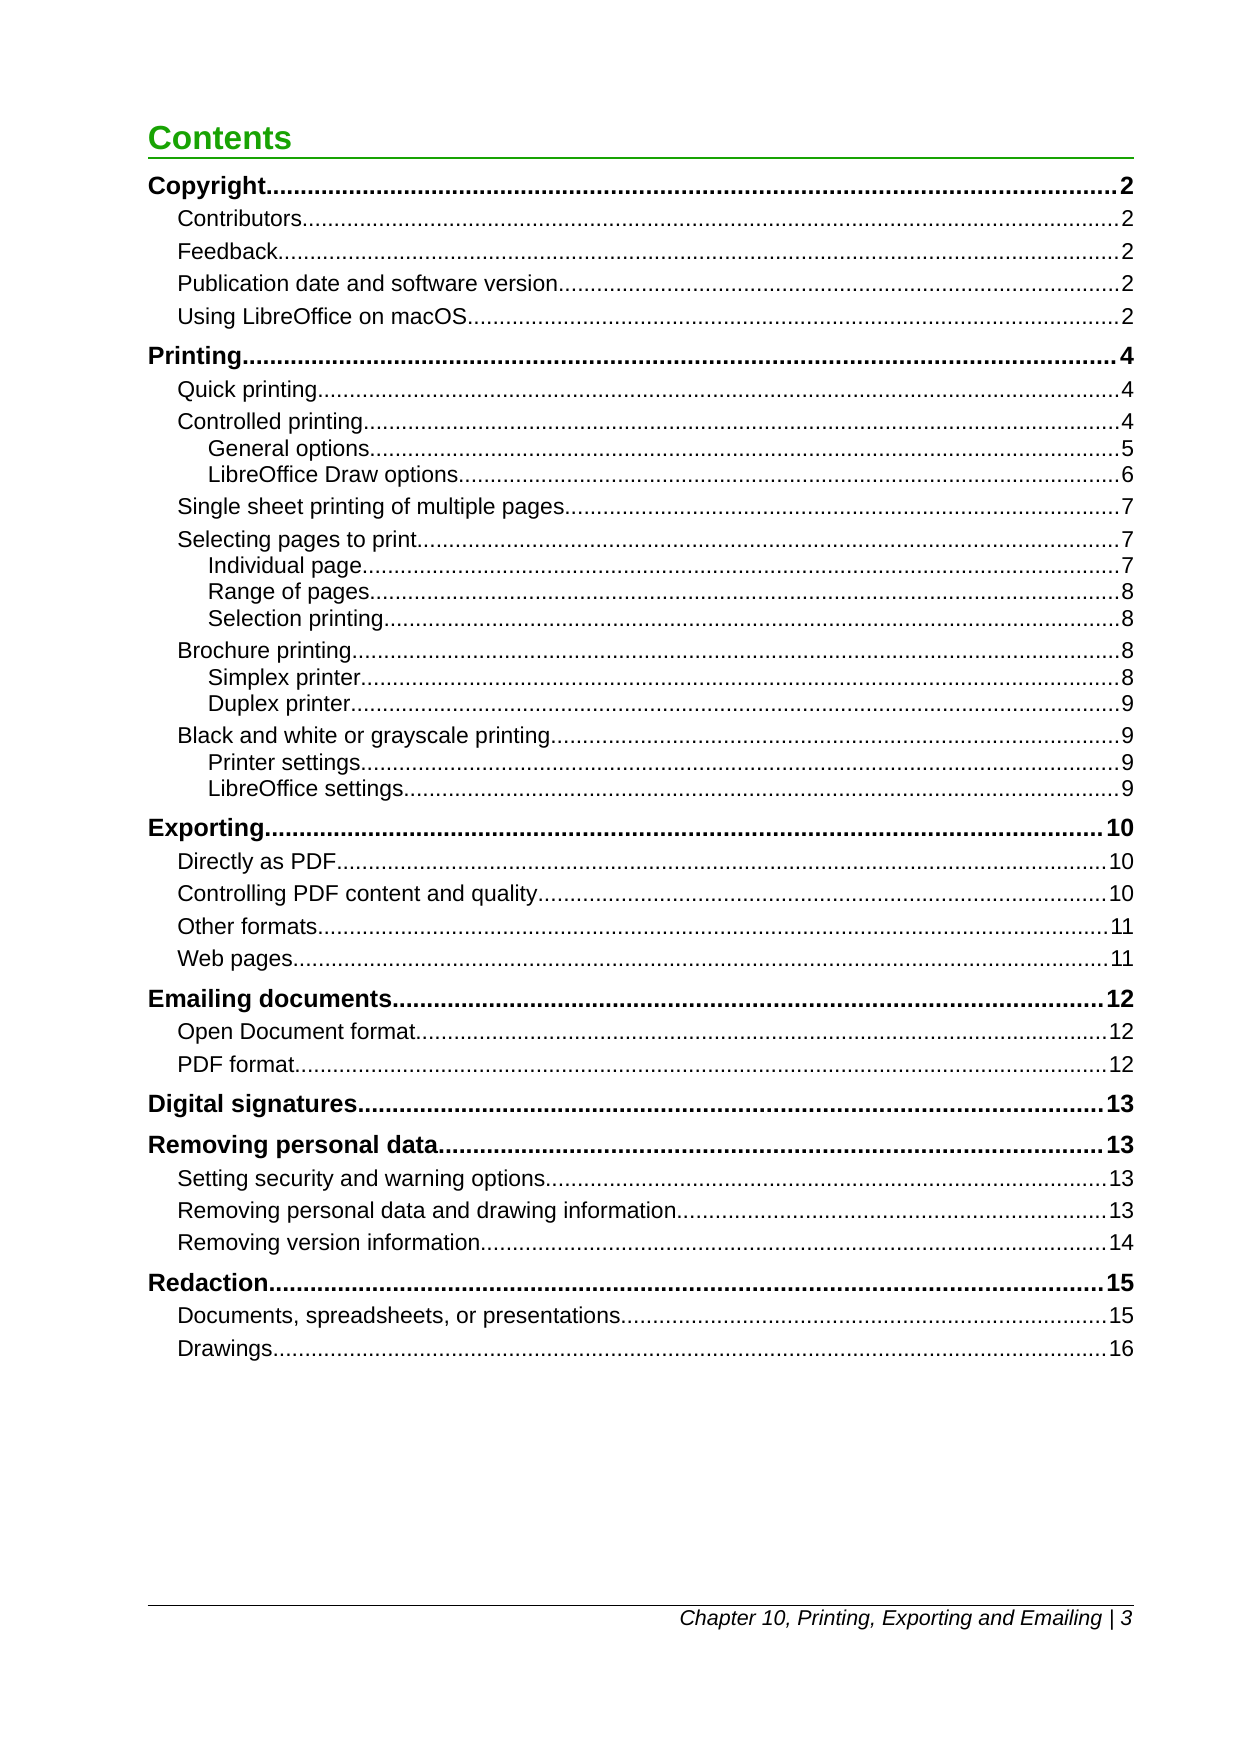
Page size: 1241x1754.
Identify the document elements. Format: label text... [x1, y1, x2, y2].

text Controlled printing 4 [177, 408, 1134, 434]
text Using LibreOffice on macOS 2 [177, 303, 1134, 329]
text Printing 4 [148, 341, 1134, 370]
text Contributors 2 [177, 205, 1134, 232]
text Single sheet printing of multiple pages 7 [177, 493, 1134, 519]
text Setting security and warning options 13 [177, 1164, 1134, 1191]
text Removing personal data and drawing information 13 [177, 1197, 1134, 1223]
text Directly as PDF 10 [177, 848, 1134, 874]
text LibreOffice settings 9 [208, 775, 1134, 801]
text PDF format 12 [177, 1051, 1134, 1077]
text Selection printing 8 [208, 605, 1134, 631]
text Emailing documents 12 [148, 983, 1134, 1012]
text Simplex printer 8 [208, 663, 1134, 690]
text Controlling PDF content and quality 10 [177, 880, 1134, 907]
text Feedback 2 [177, 238, 1134, 264]
text Range of pages 8 [208, 578, 1134, 605]
text Duplex printer 9 [208, 690, 1134, 716]
text Removing version information 14 [177, 1229, 1134, 1256]
subtitle Contents [148, 118, 1134, 157]
text Drawings 16 [177, 1335, 1134, 1361]
text Removing personal data 13 [148, 1130, 1134, 1158]
text Web pages 11 [177, 945, 1134, 972]
text Copyright 2 [148, 171, 1134, 199]
text Publication date and software version 2 [177, 270, 1134, 297]
text Other formats 11 [177, 913, 1134, 939]
text LibreOffice Draw options 6 [208, 461, 1134, 487]
text General options 5 [208, 434, 1134, 461]
text Exporting 10 [148, 813, 1134, 842]
text Brochure printing 8 [177, 637, 1134, 663]
text Documents, spreadsheets, or presentations 15 [177, 1302, 1134, 1329]
text Printer settings 9 [208, 748, 1134, 775]
text Black and white or grayscale printing 9 [177, 722, 1134, 748]
text Individual page 7 [208, 552, 1134, 578]
text Quick printing 4 [177, 376, 1134, 402]
text Selecting pages to print 7 [177, 526, 1134, 552]
text Digital signatures 13 [148, 1089, 1134, 1118]
text Redaction 15 [148, 1268, 1134, 1296]
text Open Document format 12 [177, 1018, 1134, 1045]
